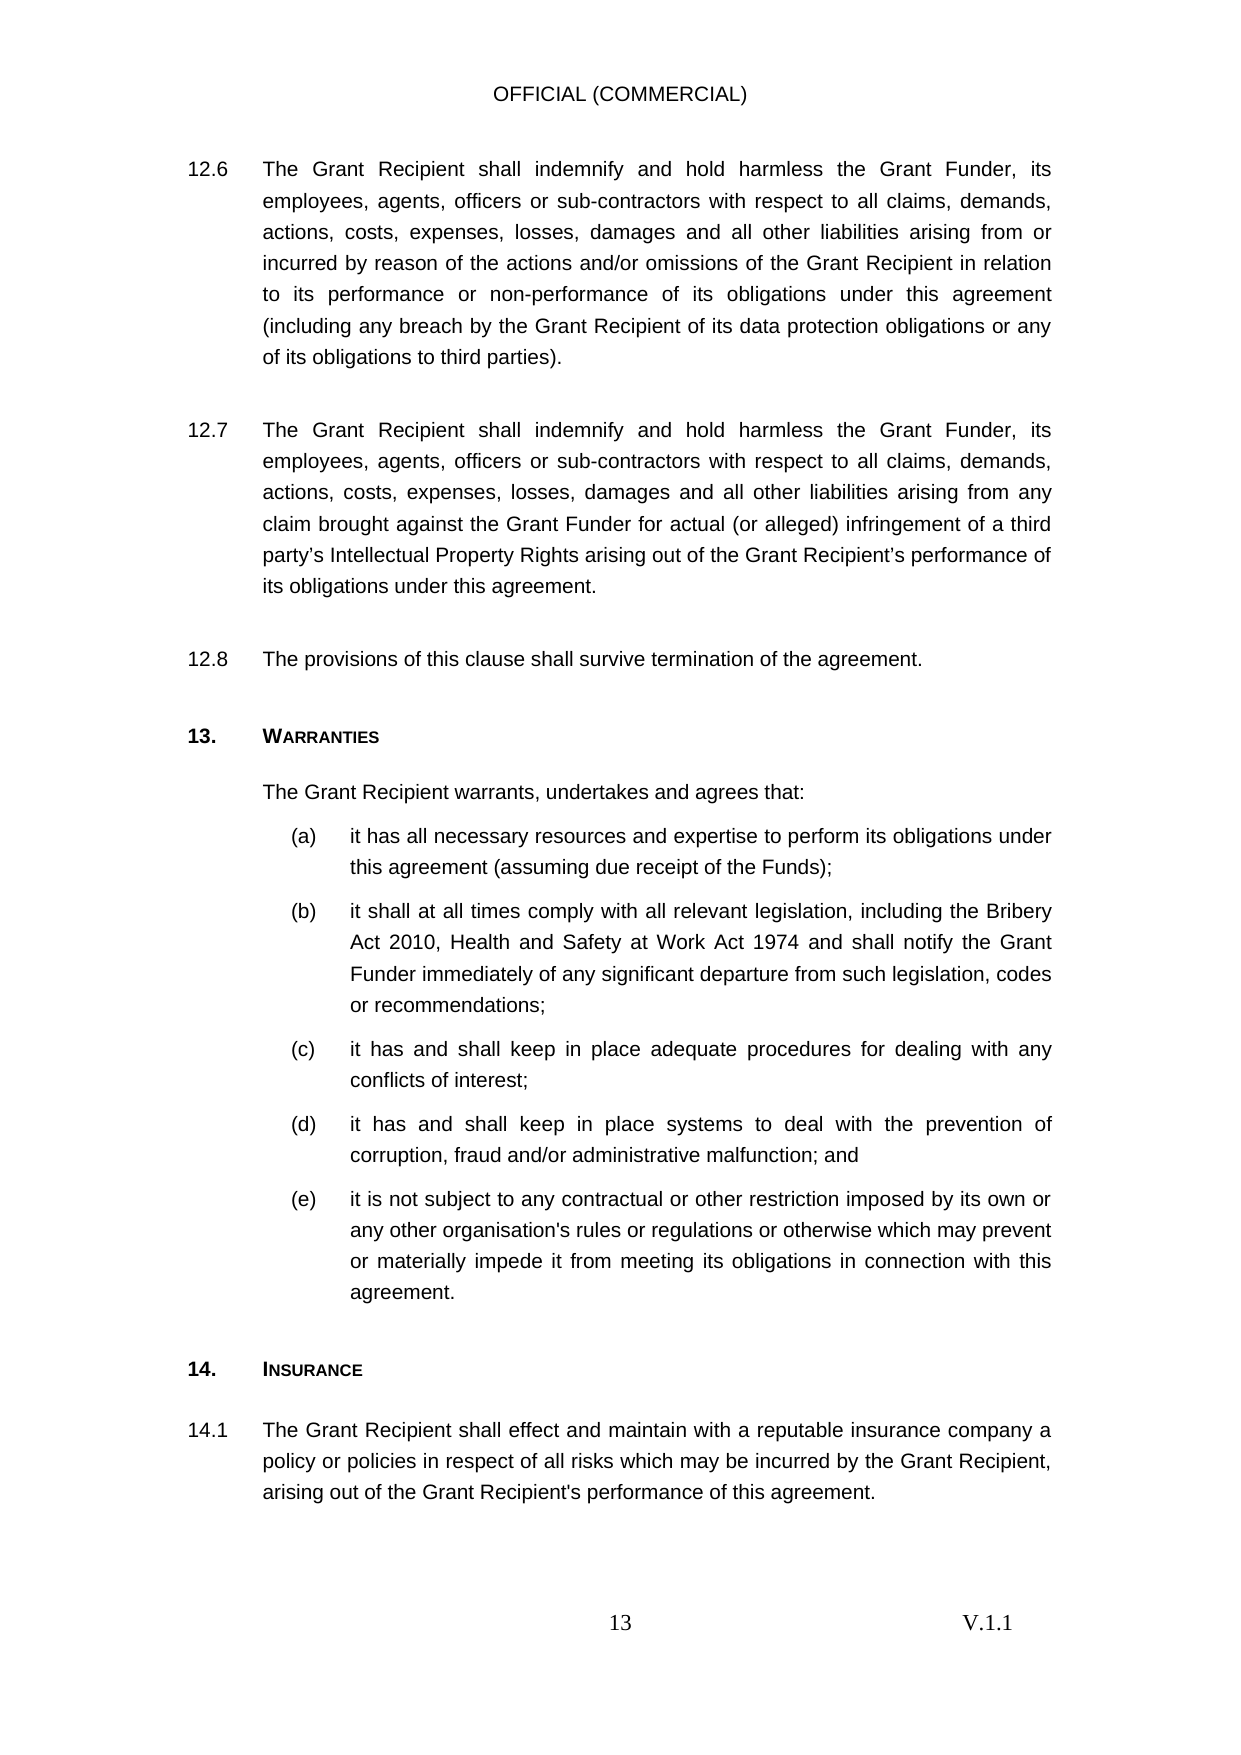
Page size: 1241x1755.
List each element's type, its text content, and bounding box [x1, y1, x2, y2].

subtitle Warranties [187, 717, 1053, 748]
subtitle The Grant Recipient shall indemnify and hold harmless the Grant Funder, its employees, agents, officers or sub-contractors with respect to all claims, demands, actions, costs, expenses, losses, damages and all other liabilities arising from any claim brought against the Grant Funder for actual (or alleged) infringement of a third party’s Intellectual Property Rights arising out of the Grant Recipient’s performance of its obligations under this agreement. [187, 410, 1053, 598]
text The Grant Recipient warrants, undertakes and agrees that: [262, 773, 1053, 804]
subtitle Insurance [187, 1350, 1053, 1381]
subtitle it has and shall keep in place systems to deal with the prevention of corruption, fraud and/or administrative malfunction; and [291, 1104, 1053, 1167]
subtitle The provisions of this clause shall survive termination of the agreement. [187, 639, 1053, 671]
subtitle it is not subject to any contractual or other restriction imposed by its own or any other organisation's rules or regulations or otherwise which may prevent or materially impede it from meeting its obligations in connection with this agreement. [291, 1179, 1053, 1304]
subtitle The Grant Recipient shall indemnify and hold harmless the Grant Funder, its employees, agents, officers or sub-contractors with respect to all claims, demands, actions, costs, expenses, losses, damages and all other liabilities arising from or incurred by reason of the actions and/or omissions of the Grant Recipient in relation to its performance or non-performance of its obligations under this agreement (including any breach by the Grant Recipient of its data protection obligations or any of its obligations to third parties). [187, 150, 1053, 369]
subtitle it has all necessary resources and expertise to perform its obligations under this agreement (assuming due receipt of the Funds); [291, 817, 1053, 879]
subtitle The Grant Recipient shall effect and maintain with a reputable insurance company a policy or policies in respect of all risks which may be incurred by the Grant Recipient, arising out of the Grant Recipient's performance of this agreement. [187, 1410, 1053, 1504]
subtitle it has and shall keep in place adequate procedures for dealing with any conflicts of interest; [291, 1029, 1053, 1092]
subtitle it shall at all times comply with all relevant legislation, including the Bribery Act 2010, Health and Safety at Work Act 1974 and shall notify the Grant Funder immediately of any significant departure from such legislation, codes or recommendations; [291, 892, 1053, 1017]
